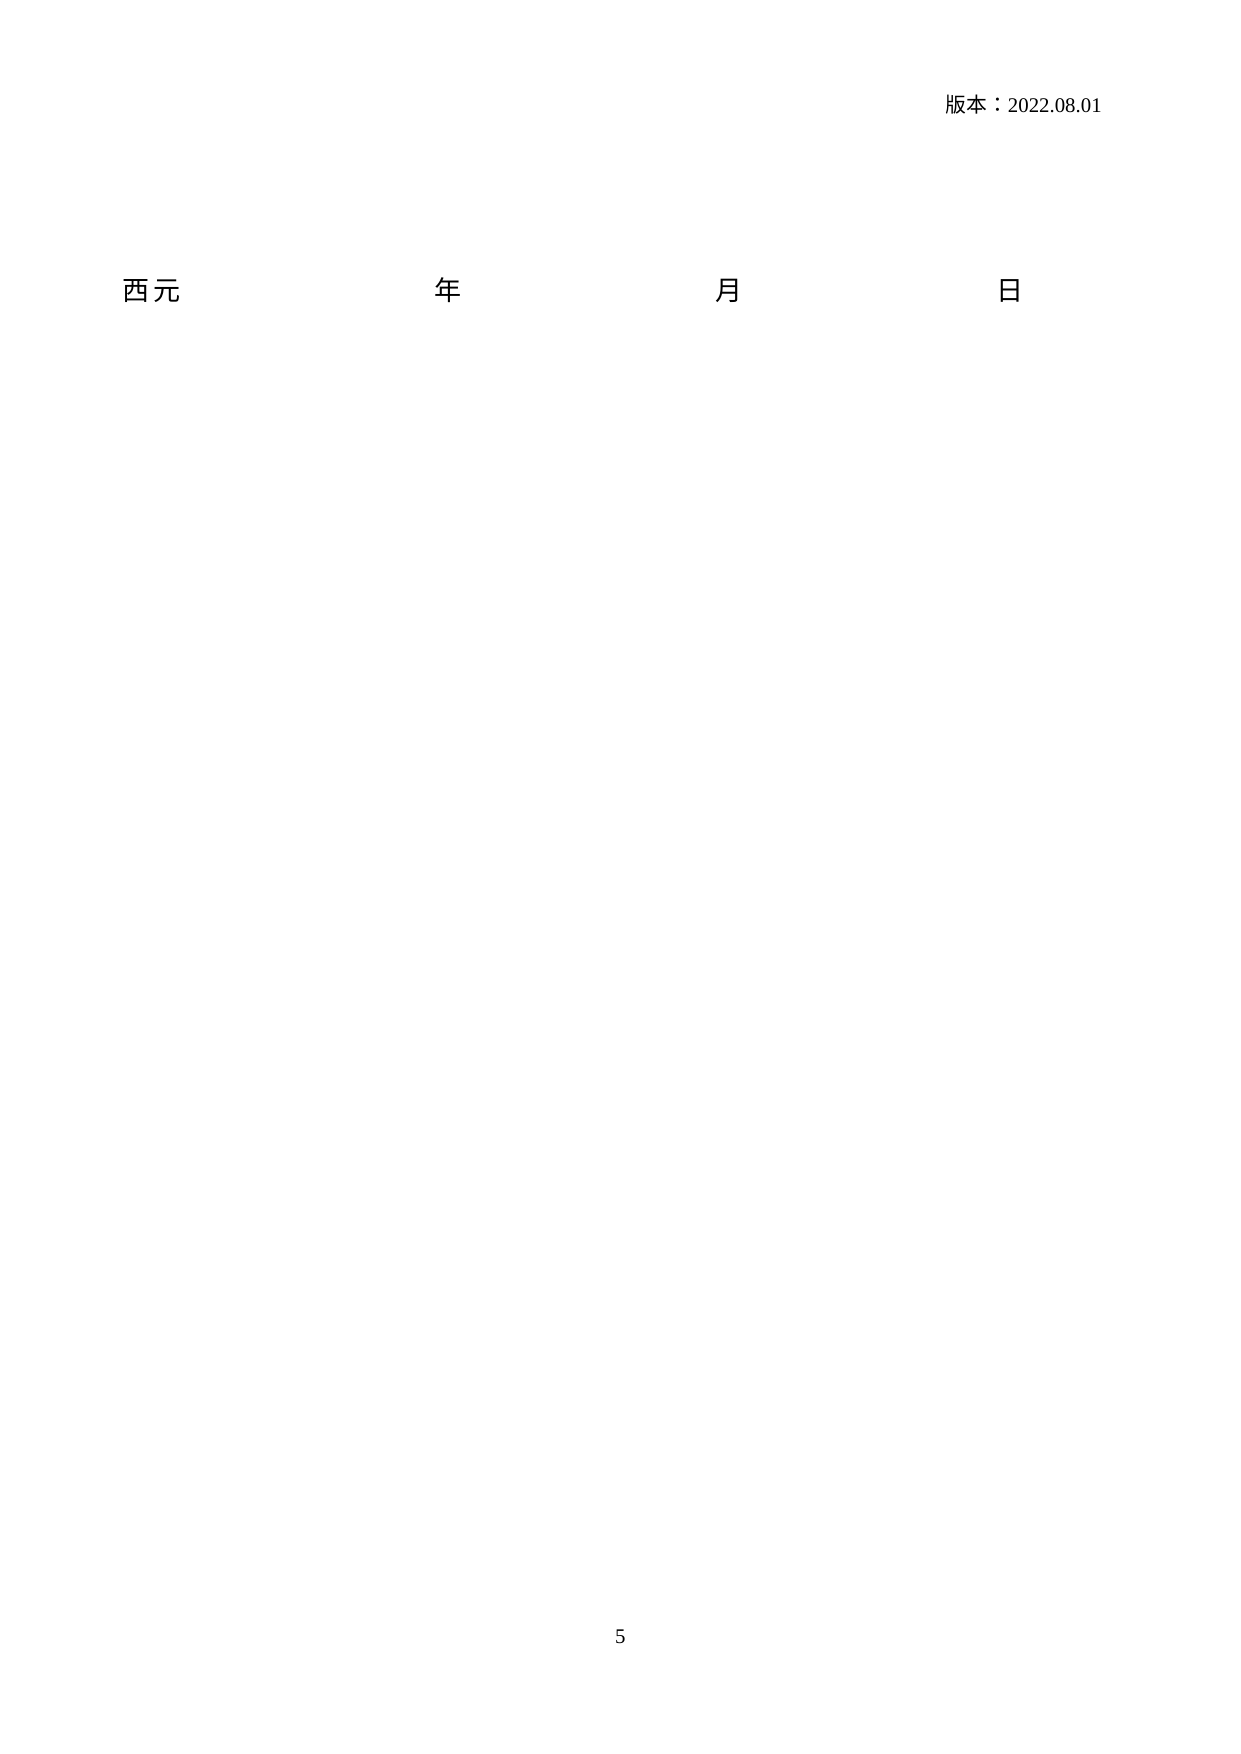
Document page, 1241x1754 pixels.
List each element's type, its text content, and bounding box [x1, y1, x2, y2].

text 西元 年 月 日 [120, 246, 1120, 309]
